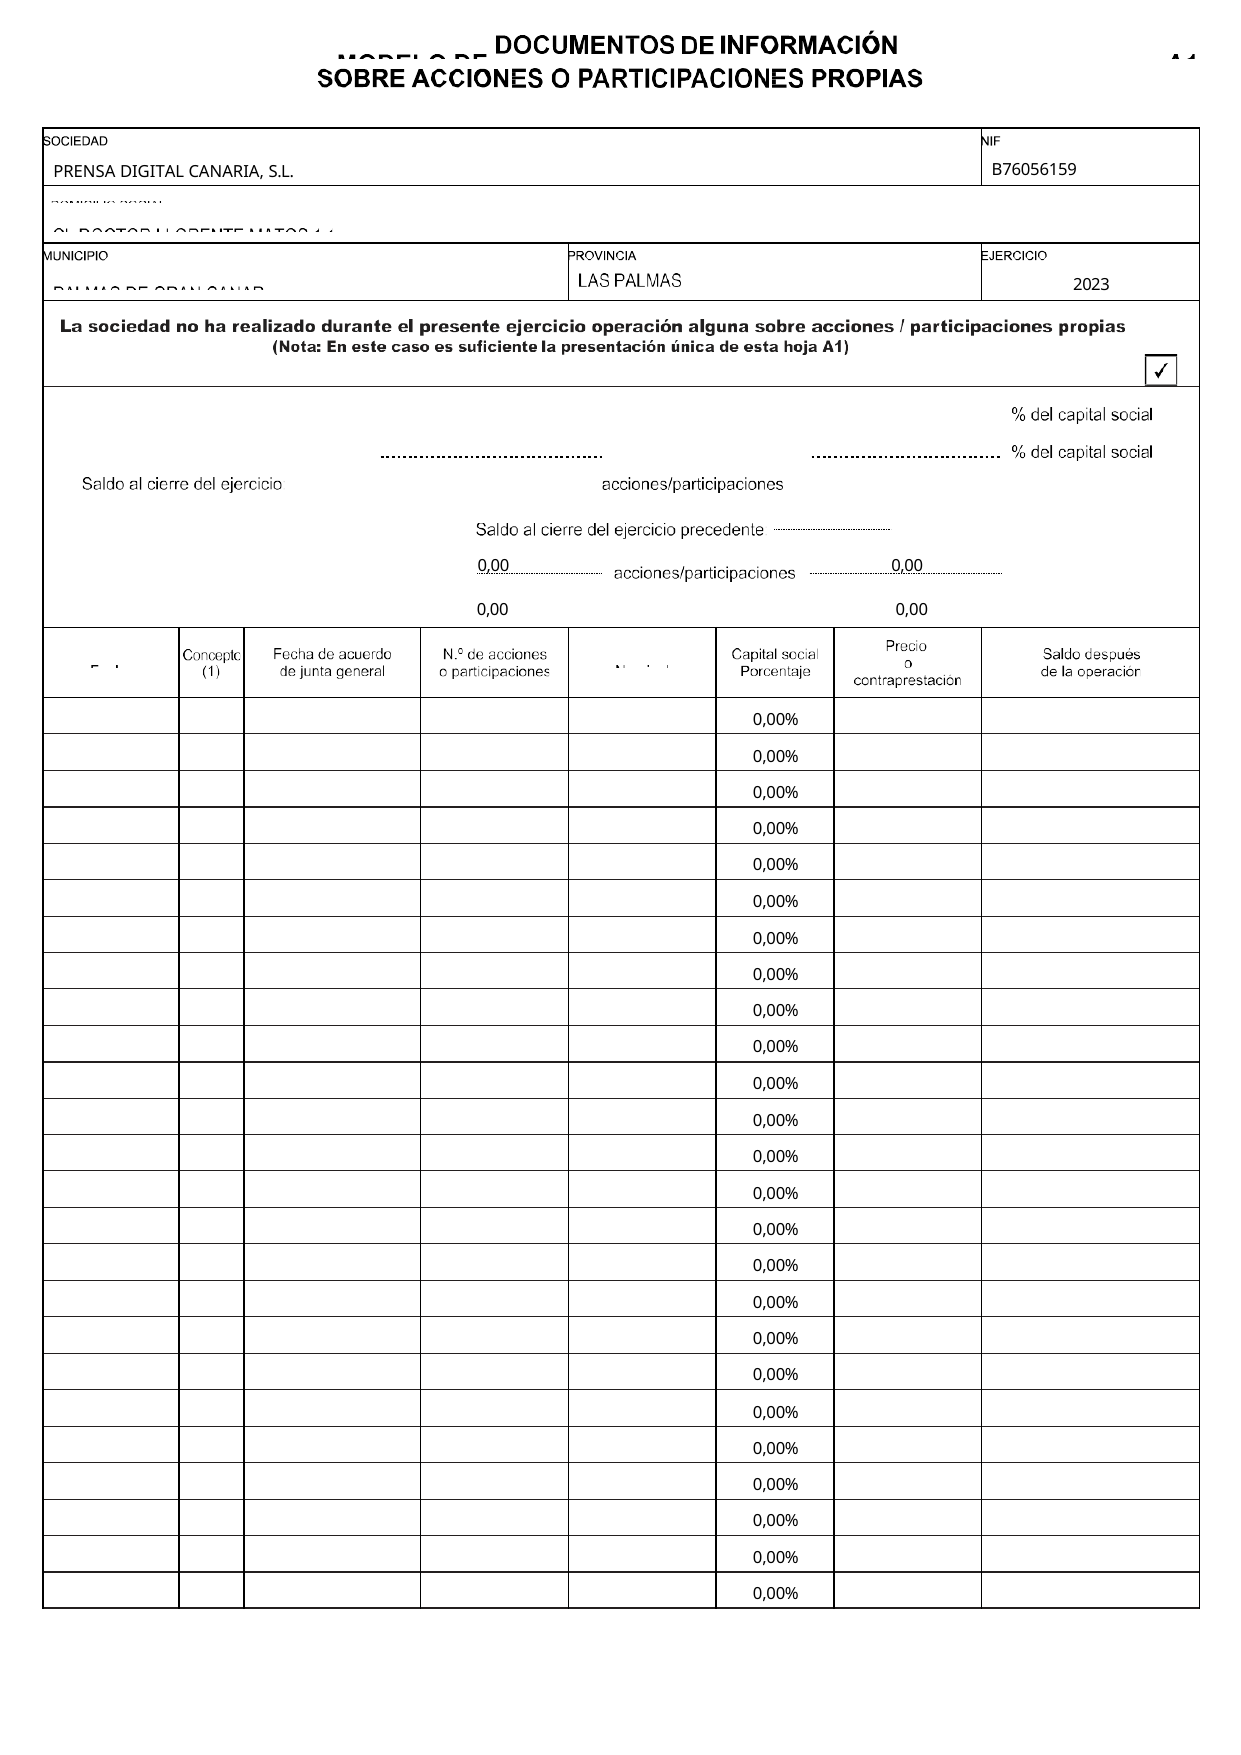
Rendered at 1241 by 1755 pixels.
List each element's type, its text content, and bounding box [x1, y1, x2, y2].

table_cell [180, 1063, 243, 1097]
table_cell [569, 1208, 715, 1243]
table_cell [44, 844, 178, 879]
table_cell [44, 1354, 178, 1389]
table_cell 0,00% [717, 880, 833, 916]
table_cell [421, 628, 568, 697]
table_cell [982, 1390, 1199, 1426]
table_cell [44, 917, 178, 952]
table_cell [44, 628, 178, 697]
table_cell [569, 734, 715, 770]
table_cell [835, 1171, 981, 1207]
table_cell [245, 628, 420, 697]
table_cell [180, 844, 243, 879]
table_cell [835, 989, 981, 1025]
table_cell [569, 1281, 715, 1316]
table_cell [982, 1208, 1199, 1243]
table_cell [421, 1171, 568, 1207]
table_cell [569, 698, 715, 733]
table_cell [180, 1463, 243, 1498]
table_cell [245, 771, 420, 806]
table_cell 0,00% [717, 1354, 833, 1389]
table_cell [245, 1135, 420, 1170]
table_cell [835, 1390, 981, 1426]
table_cell [44, 1281, 178, 1316]
table_cell [245, 1536, 420, 1571]
table_cell [421, 1536, 568, 1571]
table_cell [44, 698, 178, 733]
table_cell [421, 989, 568, 1025]
table_cell [569, 1500, 715, 1535]
table_cell [835, 771, 981, 806]
table_cell 0,00% [717, 1317, 833, 1353]
table_cell 0,00% [717, 1427, 833, 1462]
table_cell [44, 1244, 178, 1280]
table_cell [245, 917, 420, 952]
table_cell [245, 1281, 420, 1316]
table_cell [982, 1317, 1199, 1353]
table_cell [835, 953, 981, 988]
table_cell [421, 1135, 568, 1170]
table_cell [835, 917, 981, 952]
table_cell 0,00% [717, 1390, 833, 1426]
table_cell 0,00% [717, 1244, 833, 1280]
table_cell [180, 771, 243, 806]
table_cell [835, 734, 981, 770]
table_cell [180, 1281, 243, 1316]
table_cell [835, 808, 981, 843]
table_cell [421, 1281, 568, 1316]
table_cell [982, 734, 1199, 770]
table_cell [245, 808, 420, 843]
table_header B76056159 [982, 129, 1199, 185]
table_cell [569, 244, 981, 299]
table_cell 0,00% [717, 953, 833, 988]
table_cell [44, 734, 178, 770]
table_cell [180, 1171, 243, 1207]
table_cell [982, 771, 1199, 806]
table_cell [835, 844, 981, 879]
table_cell [569, 1171, 715, 1207]
table_cell 0,00% [717, 771, 833, 806]
table_cell [982, 1354, 1199, 1389]
table_cell 0,00% [717, 1063, 833, 1097]
table_cell 0,00% [717, 698, 833, 733]
table_cell [835, 698, 981, 733]
table_cell [180, 1026, 243, 1061]
table_cell [569, 1026, 715, 1061]
table_cell [44, 989, 178, 1025]
table_cell [982, 1573, 1199, 1607]
table_cell [982, 917, 1199, 952]
table_cell [421, 1573, 568, 1607]
table_cell [421, 698, 568, 733]
table_cell [421, 917, 568, 952]
table_cell [569, 1573, 715, 1607]
table_cell 0,00% [717, 1135, 833, 1170]
table_cell [180, 1390, 243, 1426]
table_cell [180, 917, 243, 952]
table_cell [569, 1390, 715, 1426]
table_cell [835, 1427, 981, 1462]
table_cell [421, 1463, 568, 1498]
table_cell [982, 953, 1199, 988]
table_cell [569, 1063, 715, 1097]
table_cell [180, 734, 243, 770]
table_cell [245, 734, 420, 770]
table_cell [421, 844, 568, 879]
table_cell [982, 1026, 1199, 1061]
table_cell [180, 1427, 243, 1462]
table_cell [44, 1536, 178, 1571]
table_cell [245, 989, 420, 1025]
table_cell [982, 1536, 1199, 1571]
table_cell [982, 1171, 1199, 1207]
table_cell [982, 1244, 1199, 1280]
table_cell [180, 1500, 243, 1535]
table_cell [835, 1208, 981, 1243]
table_cell [245, 1099, 420, 1134]
table_cell [180, 628, 243, 697]
table_cell [982, 1135, 1199, 1170]
table_cell [44, 1427, 178, 1462]
table_cell [180, 1354, 243, 1389]
table_cell [44, 953, 178, 988]
table_cell 0,00% [717, 1026, 833, 1061]
table_cell [421, 1063, 568, 1097]
table_cell [982, 1500, 1199, 1535]
table_cell [421, 1427, 568, 1462]
table_cell [44, 244, 568, 299]
table_cell [835, 1026, 981, 1061]
table_cell [835, 880, 981, 916]
table_cell [44, 1390, 178, 1426]
table_cell [421, 1500, 568, 1535]
table_cell [245, 953, 420, 988]
table_cell [245, 844, 420, 879]
table_cell 0,00% [717, 844, 833, 879]
table_cell 0,00% [717, 1208, 833, 1243]
table_cell [835, 1463, 981, 1498]
table_cell [44, 1208, 178, 1243]
table_cell [44, 1573, 178, 1607]
table_cell [180, 953, 243, 988]
table_cell 0,00% [717, 1171, 833, 1207]
table_cell [44, 1463, 178, 1498]
table_cell 0,00% [717, 1463, 833, 1498]
table_cell [569, 808, 715, 843]
table_cell [569, 953, 715, 988]
table_cell [44, 1026, 178, 1061]
table_cell 0,00% [717, 734, 833, 770]
table_cell [44, 1171, 178, 1207]
table_cell [180, 1208, 243, 1243]
table_cell [835, 1135, 981, 1170]
table_cell [569, 989, 715, 1025]
table_cell [569, 628, 715, 697]
table_cell [982, 628, 1199, 697]
table_cell [421, 880, 568, 916]
table_cell [835, 1063, 981, 1097]
table_cell 0,00% [717, 917, 833, 952]
table_cell 0,00 0,00 0,00 0,00 [44, 387, 1199, 627]
table_cell [44, 880, 178, 916]
table_cell [835, 1354, 981, 1389]
table_cell [835, 1500, 981, 1535]
table_cell [245, 1208, 420, 1243]
table_cell [982, 1427, 1199, 1462]
table_cell [245, 1026, 420, 1061]
table_cell [180, 1135, 243, 1170]
table_cell 2023 [982, 244, 1199, 299]
table_cell [245, 1244, 420, 1280]
table_cell [44, 1500, 178, 1535]
table_cell [569, 1135, 715, 1170]
table_cell [569, 1244, 715, 1280]
table_cell [44, 808, 178, 843]
table_cell 0,00% [717, 1573, 833, 1607]
table_cell [180, 1244, 243, 1280]
table_cell [245, 1317, 420, 1353]
table_cell [982, 844, 1199, 879]
table_cell [835, 1099, 981, 1134]
table_cell [982, 808, 1199, 843]
table_cell [245, 1354, 420, 1389]
table_cell [421, 771, 568, 806]
table_header PRENSA DIGITAL CANARIA, S.L. [44, 129, 981, 185]
table_cell [569, 1099, 715, 1134]
table_cell [835, 1281, 981, 1316]
table_cell 0,00% [717, 1500, 833, 1535]
table_cell [180, 989, 243, 1025]
table_cell [421, 808, 568, 843]
table_cell [245, 1463, 420, 1498]
table_cell [835, 1536, 981, 1571]
table_cell [569, 1463, 715, 1498]
table_cell 0,00% [717, 1536, 833, 1571]
table_cell [180, 1536, 243, 1571]
table_cell [569, 1427, 715, 1462]
table_cell [421, 953, 568, 988]
table_cell [421, 1026, 568, 1061]
table_cell [569, 771, 715, 806]
table_cell [569, 880, 715, 916]
table_cell [245, 1171, 420, 1207]
table_cell [44, 1099, 178, 1134]
table_cell [835, 1573, 981, 1607]
table_cell [835, 1244, 981, 1280]
table_cell [1147, 357, 1176, 384]
table_cell [835, 628, 981, 697]
table_cell 0,00% [717, 1281, 833, 1316]
table_cell [44, 301, 1199, 386]
table_cell [569, 1536, 715, 1571]
table_cell [569, 1317, 715, 1353]
table_cell [245, 1573, 420, 1607]
table_cell [982, 1281, 1199, 1316]
table_cell [982, 880, 1199, 916]
table_cell [245, 1063, 420, 1097]
table_cell [245, 1390, 420, 1426]
table_cell [180, 1573, 243, 1607]
table_cell [421, 1208, 568, 1243]
table_cell [421, 1390, 568, 1426]
table_cell 0,00% [717, 1099, 833, 1134]
table_cell [569, 844, 715, 879]
table_cell 0,00% [717, 989, 833, 1025]
table_cell [44, 186, 1199, 242]
table_cell [44, 771, 178, 806]
table_cell [421, 1099, 568, 1134]
table_cell [835, 1317, 981, 1353]
table_cell [180, 1317, 243, 1353]
table_cell [180, 880, 243, 916]
table_cell [569, 1354, 715, 1389]
table_cell [982, 1063, 1199, 1097]
table_cell [569, 917, 715, 952]
table_cell [982, 989, 1199, 1025]
table_cell [982, 1463, 1199, 1498]
table_cell [180, 698, 243, 733]
table_cell [982, 1099, 1199, 1134]
table_cell [421, 1317, 568, 1353]
table_cell [180, 1099, 243, 1134]
table_cell [982, 698, 1199, 733]
table_cell [421, 1354, 568, 1389]
table_cell [44, 1135, 178, 1170]
table_cell [44, 1317, 178, 1353]
table_cell [44, 1063, 178, 1097]
table_cell [717, 628, 833, 697]
table_cell [180, 808, 243, 843]
table_cell [421, 734, 568, 770]
table_cell [245, 1500, 420, 1535]
table_cell [245, 698, 420, 733]
table_cell [245, 1427, 420, 1462]
table_cell [245, 880, 420, 916]
table_cell [421, 1244, 568, 1280]
table_cell 0,00% [717, 808, 833, 843]
